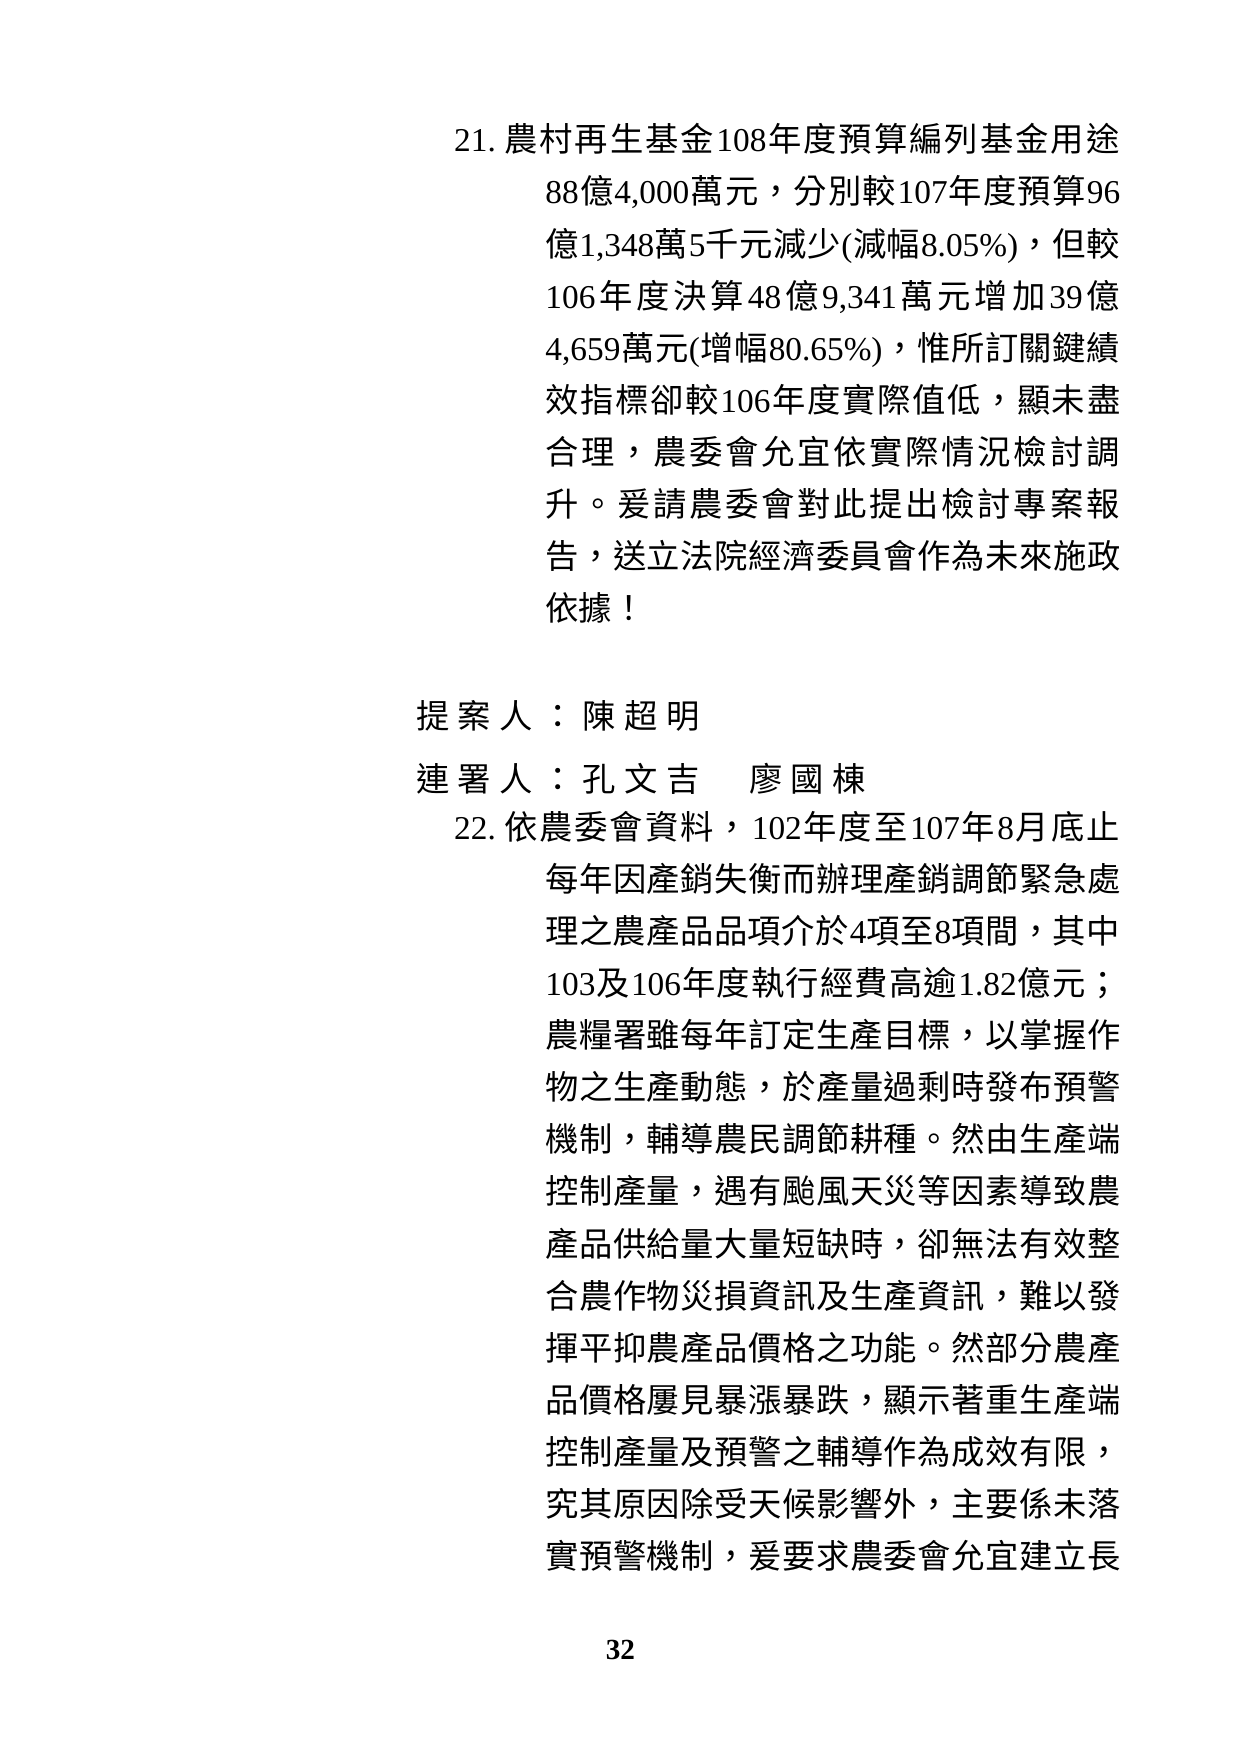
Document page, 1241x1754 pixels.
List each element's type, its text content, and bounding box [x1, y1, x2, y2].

list 農村再生基金108年度預算編列基金用途88億4,000萬元，分別較107年度預算96億1,348萬5千元減少(減幅8.05%)，但較106年度決算48億9,341萬元增加39億4,659萬元(增幅80.65%)，惟所訂關鍵績效指標卻較106年度實際值低，顯未盡合理，農委會允宜依實際情況檢討調升。爰請農委會對此提出檢討專案報告，送立法院經濟委員會作為未來施政依據！ [454, 110, 1120, 631]
text 提案人：陳超明 [397, 673, 1016, 735]
list 依農委會資料，102年度至107年8月底止每年因產銷失衡而辦理產銷調節緊急處理之農產品品項介於4項至8項間，其中103及106年度執行經費高逾1.82億元；農糧署雖每年訂定生產目標，以掌握作物之生產動態，於產量過剩時發布預警機制，輔導農民調節耕種。然由生產端控制產量，遇有颱風天災等因素導致農產品供給量大量短缺時，卻無法有效整合農作物災損資訊及生產資訊，難以發揮平抑農產品價格之功能。然部分農產品價格屢見暴漲暴跌，顯示著重生產端控制產量及預警之輔導作為成效有限，究其原因除受天候影響外，主要係未落實預警機制，爰要求農委會允宜建立長 [454, 798, 1120, 1579]
text 連署人：孔文吉 廖國棟 [397, 735, 1016, 798]
